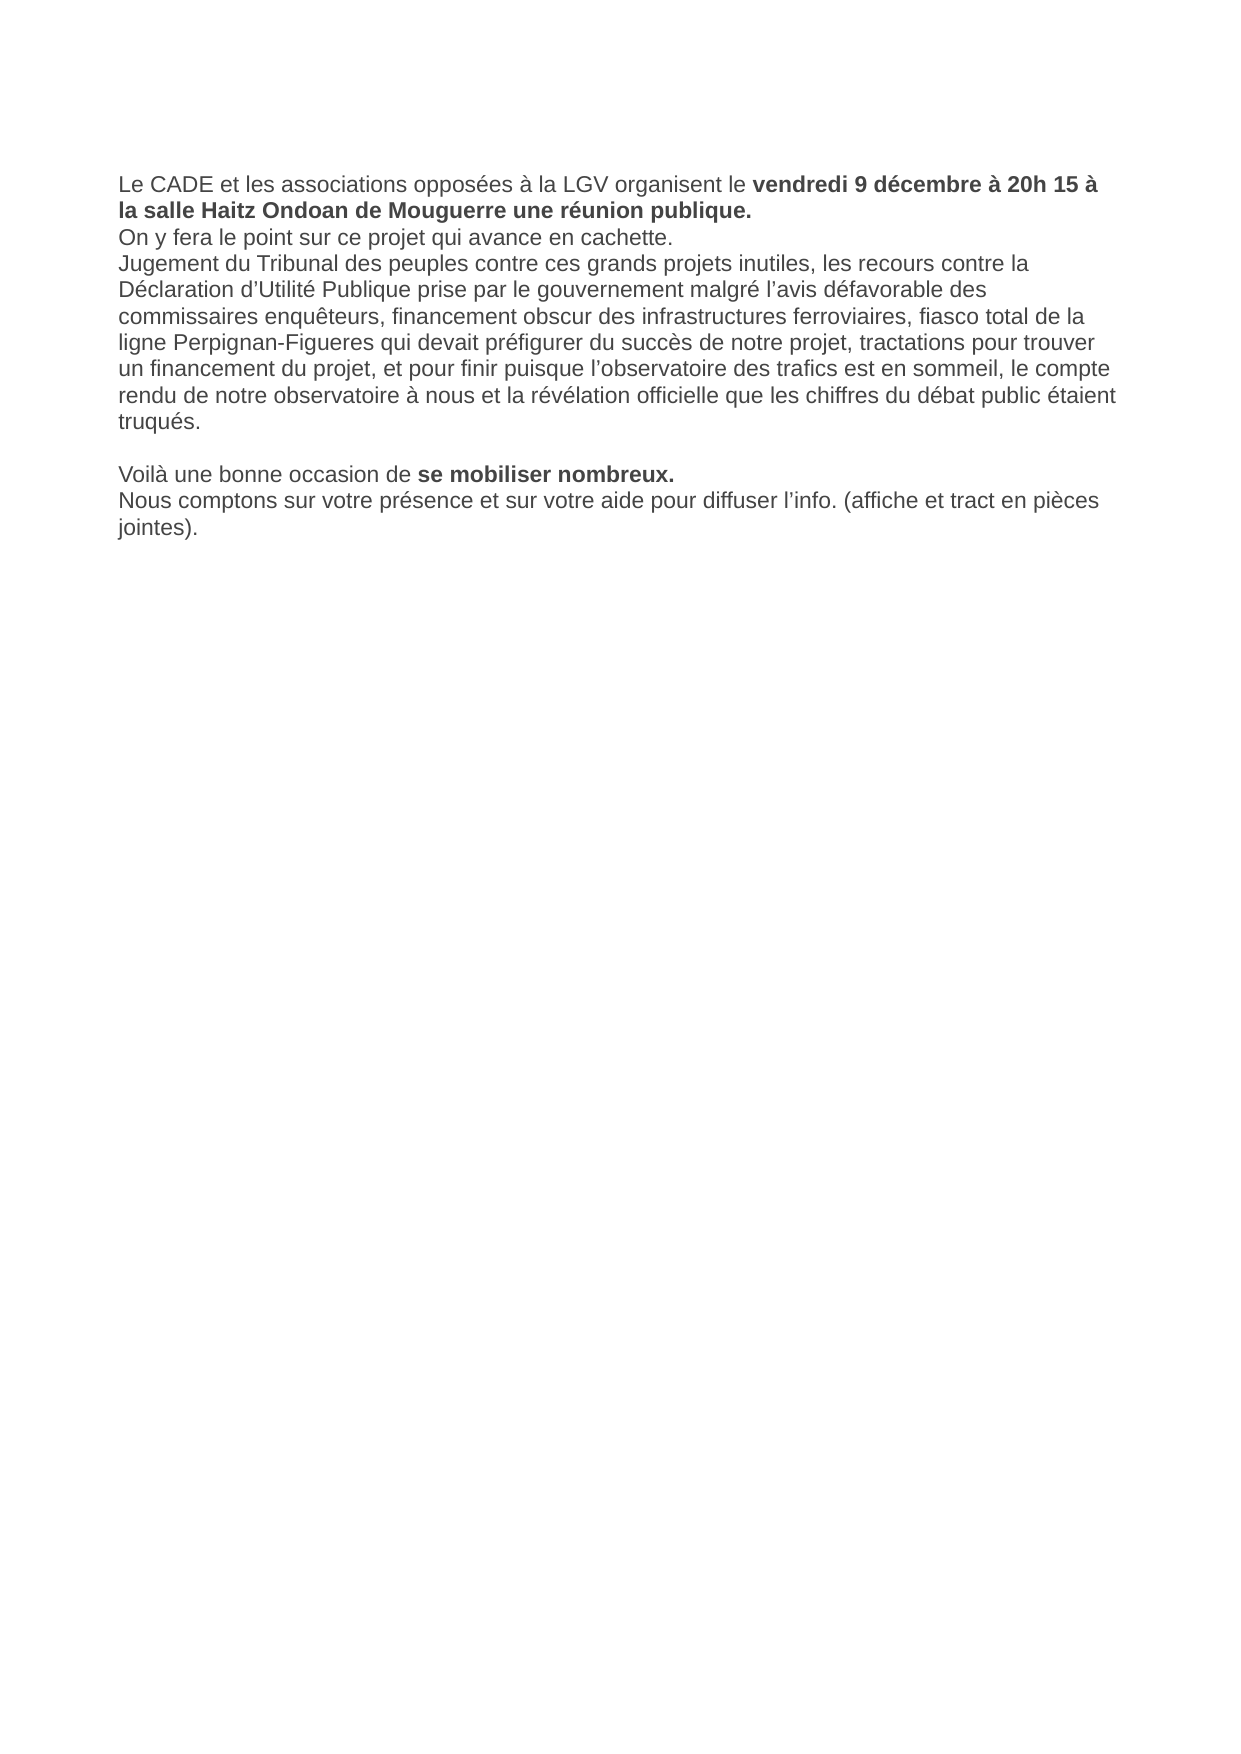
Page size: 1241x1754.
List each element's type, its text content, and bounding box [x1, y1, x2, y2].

text Voilà une bonne occasion de se mobiliser nombreux. [118, 461, 1122, 487]
text Nous comptons sur votre présence et sur votre aide pour diffuser l’info. (affiche et tract en pièces jointes). [118, 487, 1122, 540]
text Jugement du Tribunal des peuples contre ces grands projets inutiles, les recours contre la Déclaration d’Utilité Publique prise par le gouvernement malgré l’avis défavorable des commissaires enquêteurs, financement obscur des infrastructures ferroviaires, fiasco total de la ligne Perpignan-Figueres qui devait préfigurer du succès de notre projet, tractations pour trouver un financement du projet, et pour finir puisque l’observatoire des trafics est en sommeil, le compte rendu de notre observatoire à nous et la révélation officielle que les chiffres du débat public étaient truqués. [118, 250, 1122, 434]
text On y fera le point sur ce projet qui avance en cachette. [118, 223, 1122, 250]
text Le CADE et les associations opposées à la LGV organisent le vendredi 9 décembre à 20h 15 à la salle Haitz Ondoan de Mouguerre une réunion publique. [118, 171, 1122, 223]
